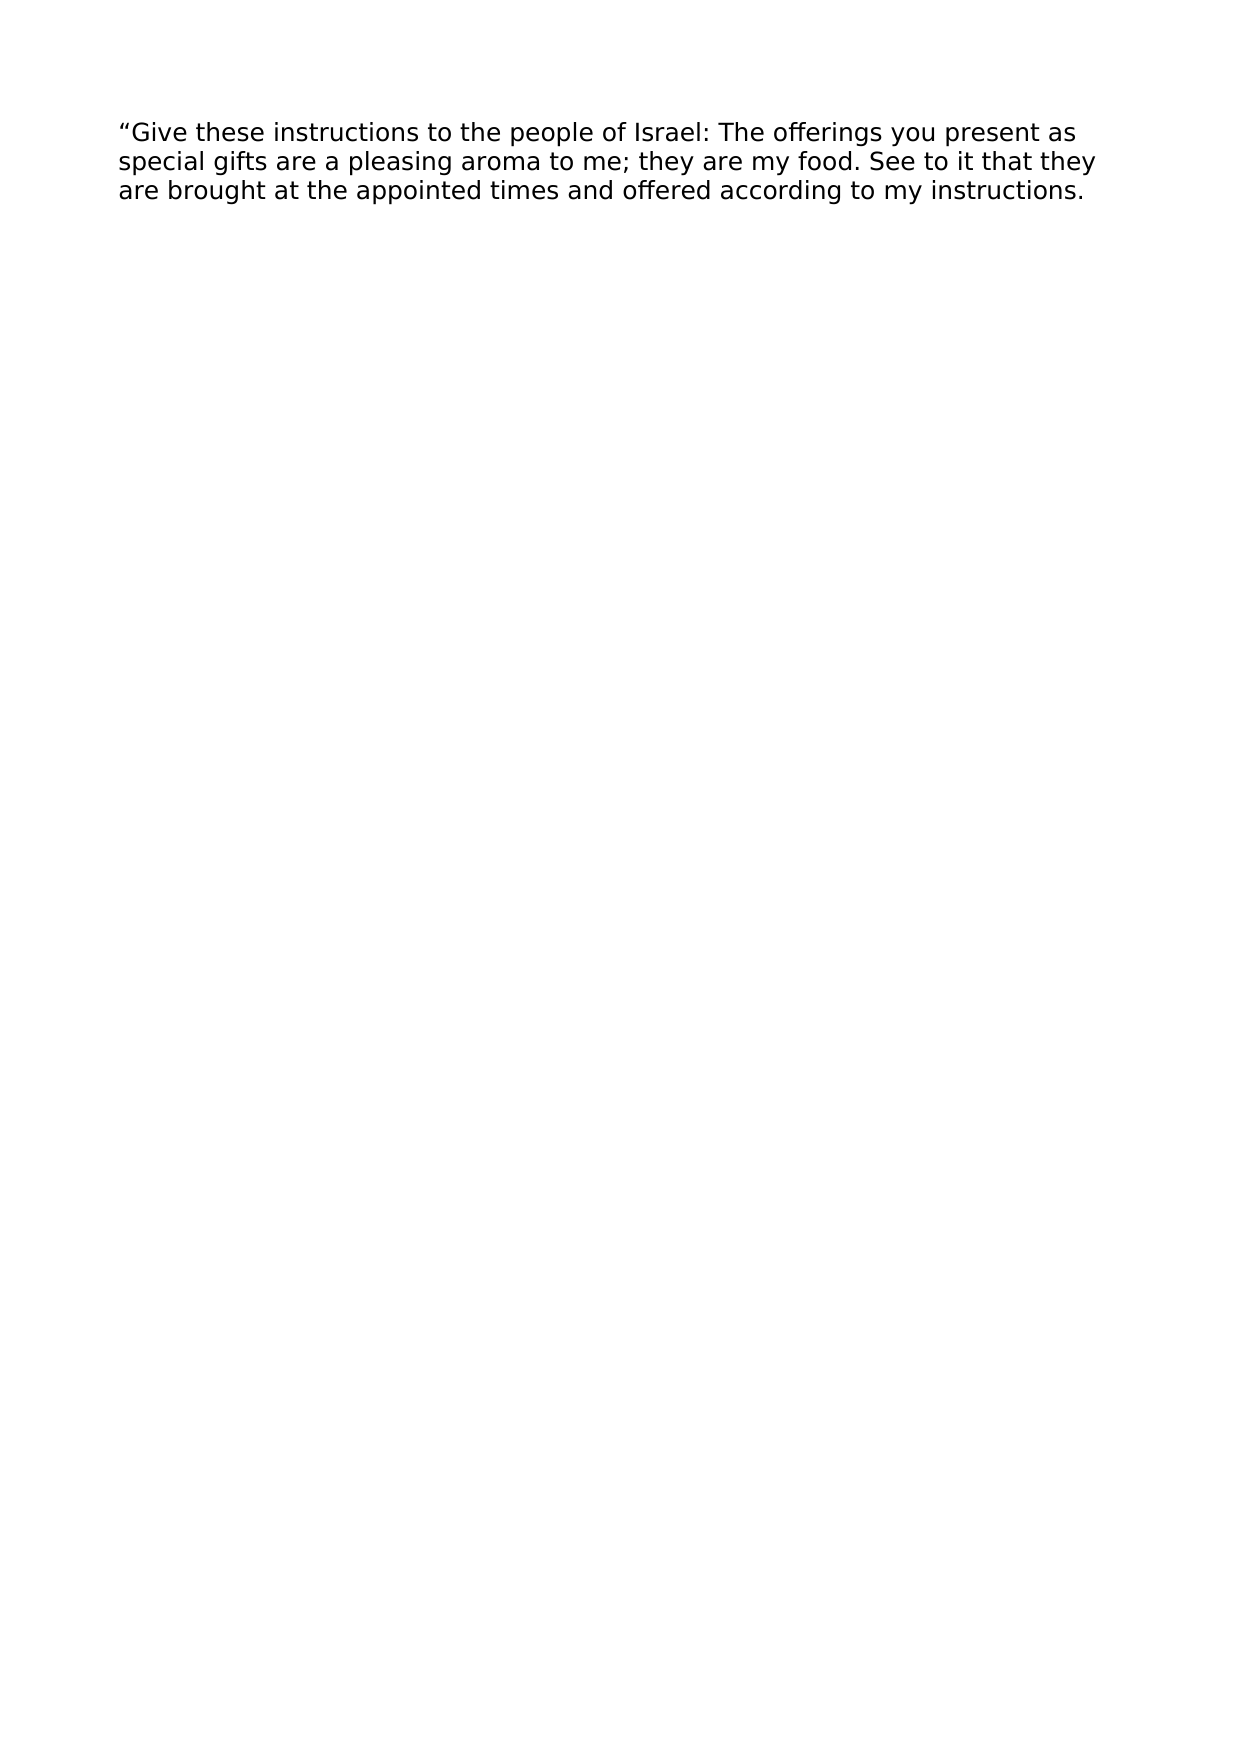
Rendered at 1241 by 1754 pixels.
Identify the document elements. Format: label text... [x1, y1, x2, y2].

text “Give these instructions to the people of Israel: The offerings you present as special gifts are a pleasing aroma to me; they are my food. See to it that they are brought at the appointed times and offered according to my instructions. [118, 118, 1122, 206]
